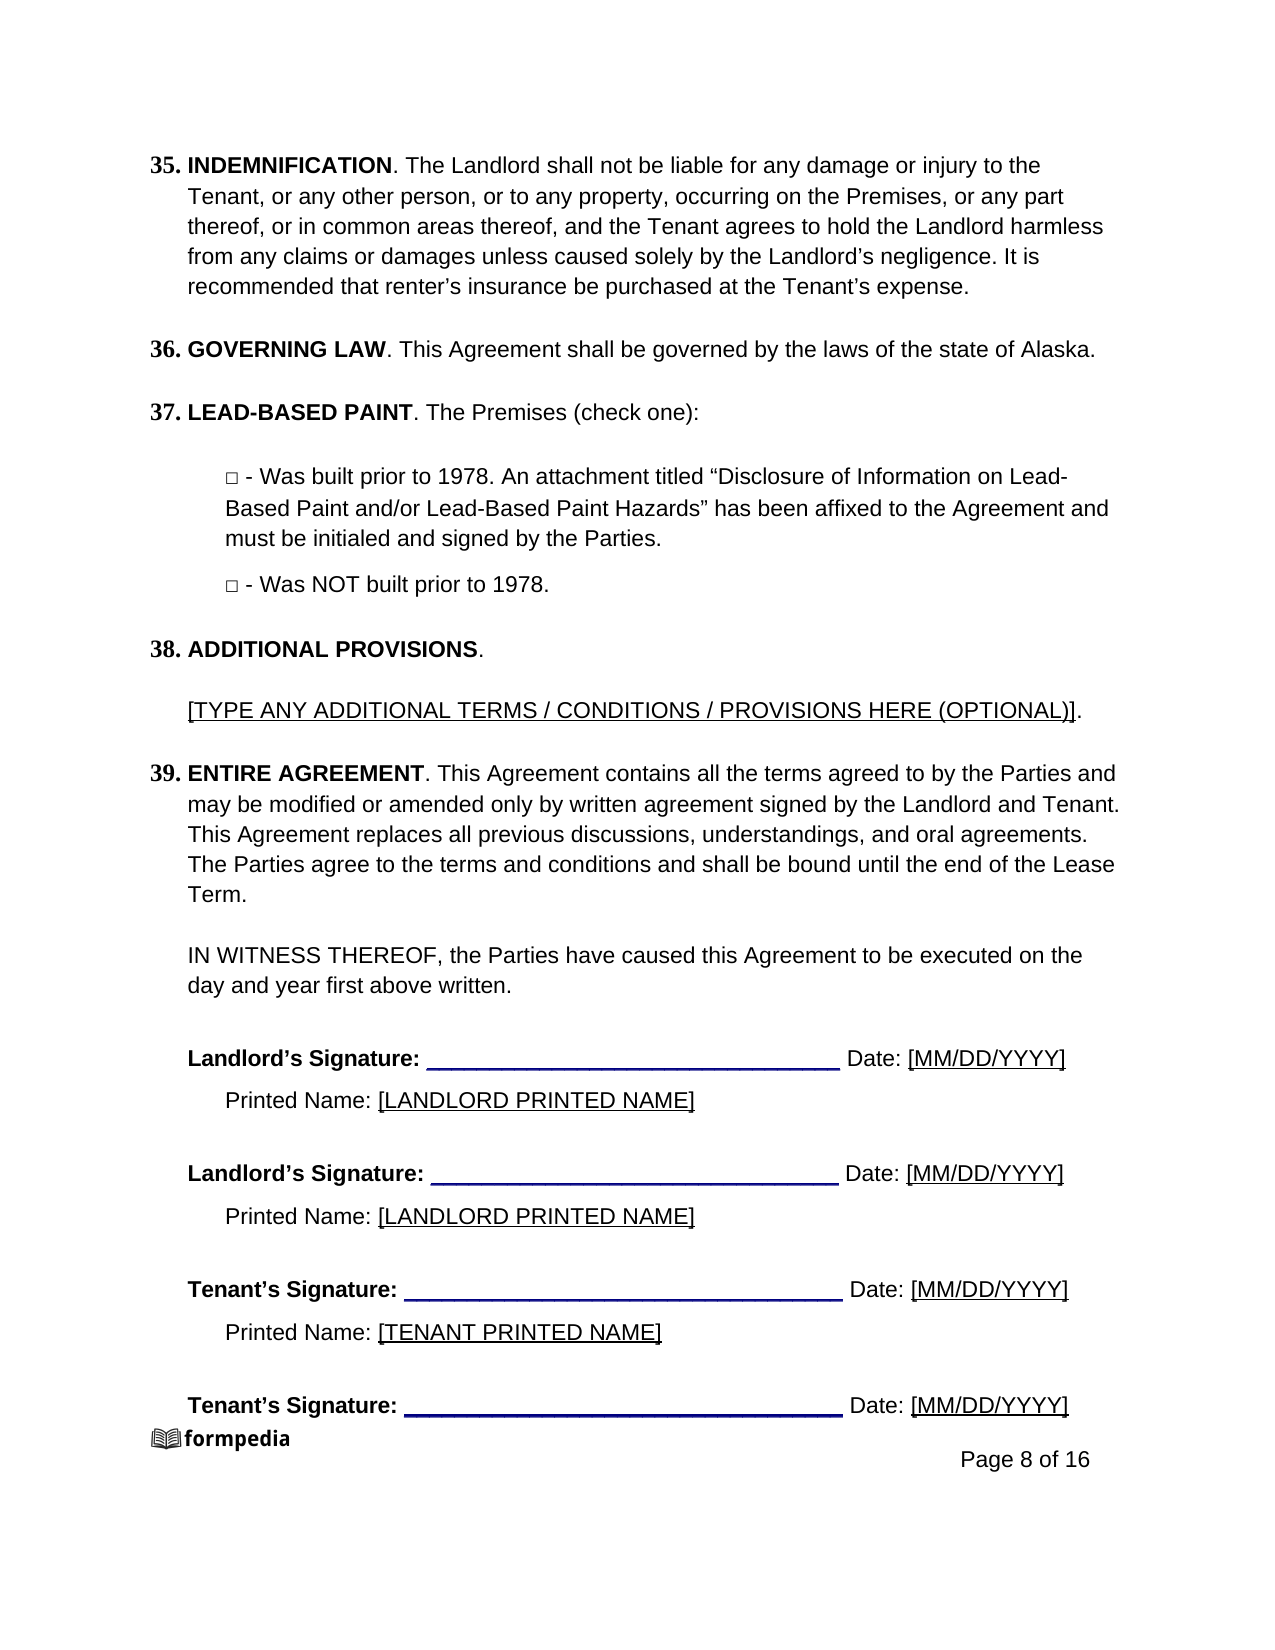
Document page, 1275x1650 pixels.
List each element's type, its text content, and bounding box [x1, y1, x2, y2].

subtitle Tenant’s Signature: ___________________________________ Date: [MM/DD/YYYY] [187, 1276, 1125, 1302]
list ☐ - Was NOT built prior to 1978. [225, 568, 1125, 599]
subtitle Printed Name: [LANDLORD PRINTED NAME] [225, 1087, 1125, 1114]
subtitle Landlord’s Signature: ________________________________ Date: [MM/DD/YYYY] [187, 1160, 1125, 1187]
list ☐ - Was built prior to 1978. An attachment titled “Disclosure of Information on Lead-Based Paint and/or Lead-Based Paint Hazards” has been affixed to the Agreement and must be initialed and signed by the Parties. [225, 460, 1125, 552]
list ENTIRE AGREEMENT. This Agreement contains all the terms agreed to by the Parties and may be modified or amended only by written agreement signed by the Landlord and Tenant. This Agreement replaces all previous discussions, understandings, and oral agreements. The Parties agree to the terms and conditions and shall be bound until the end of the Lease Term. [150, 758, 1125, 907]
subtitle Printed Name: [LANDLORD PRINTED NAME] [225, 1203, 1125, 1229]
list LEAD-BASED PAINT. The Premises (check one): [150, 397, 1125, 426]
subtitle Landlord’s Signature: _________________________________ Date: [MM/DD/YYYY] [187, 1045, 1125, 1071]
list ADDITIONAL PROVISIONS. [150, 634, 1125, 663]
list INDEMNIFICATION. The Landlord shall not be liable for any damage or injury to the Tenant, or any other person, or to any property, occurring on the Premises, or any part thereof, or in common areas thereof, and the Tenant agrees to hold the Landlord harmless from any claims or damages unless caused solely by the Landlord’s negligence. It is recommended that renter’s insurance be purchased at the Tenant’s expense. [150, 150, 1125, 299]
list IN WITNESS THEREOF, the Parties have caused this Agreement to be executed on the day and year first above written. [187, 942, 1125, 998]
list [TYPE ANY ADDITIONAL TERMS / CONDITIONS / PROVISIONS HERE (OPTIONAL)]. [187, 697, 1125, 724]
subtitle Printed Name: [TENANT PRINTED NAME] [225, 1319, 1125, 1345]
subtitle Tenant’s Signature: ___________________________________ Date: [MM/DD/YYYY] [187, 1392, 1125, 1418]
list GOVERNING LAW. This Agreement shall be governed by the laws of the state of Alaska. [150, 334, 1125, 362]
